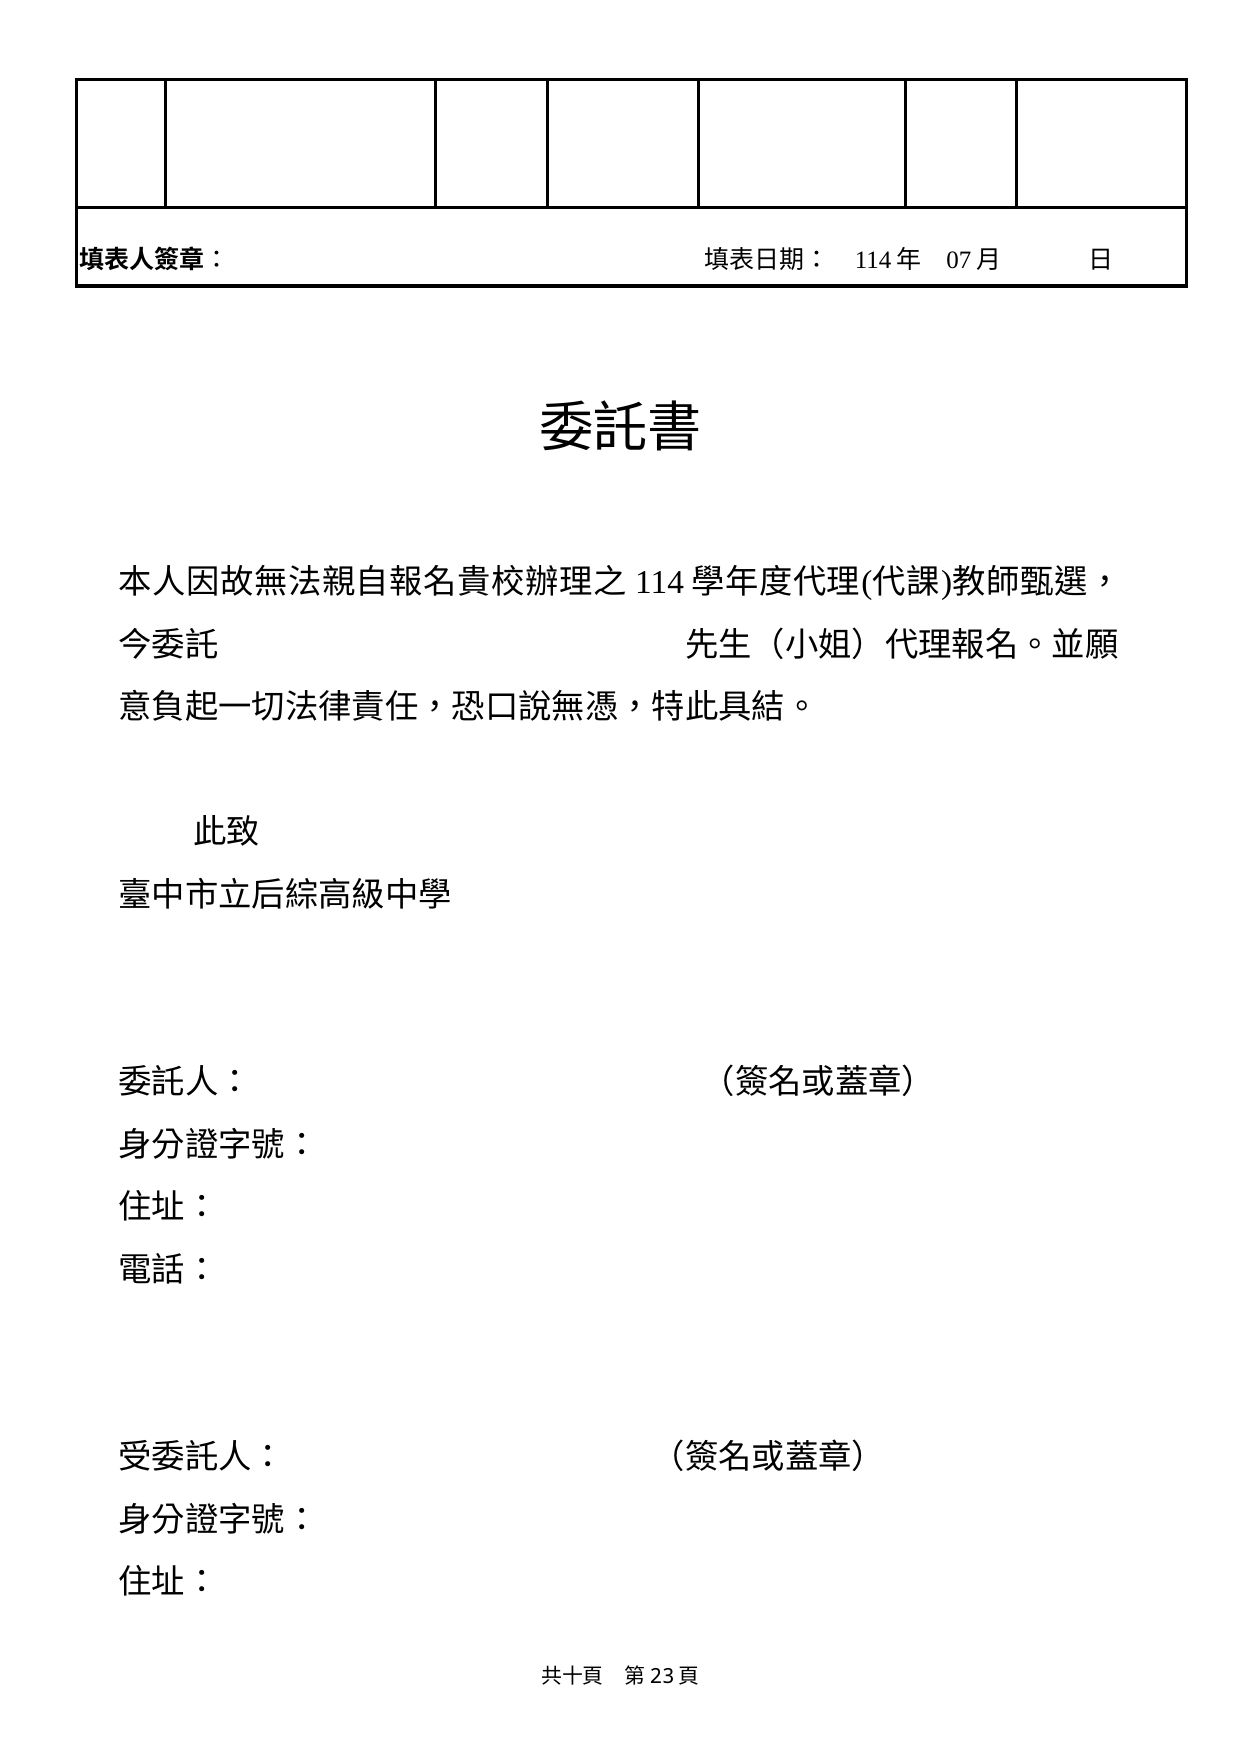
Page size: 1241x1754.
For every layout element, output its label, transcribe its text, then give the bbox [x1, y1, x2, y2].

table_cell [1073, 288, 1077, 350]
text 身分證字號： [118, 1100, 1122, 1162]
text 臺中市立后綜高級中學 [118, 850, 1122, 912]
text 住址： [118, 1537, 1122, 1600]
table_cell [700, 81, 904, 206]
text 此致 [118, 787, 1122, 850]
table_cell 經 歷 [78, 81, 164, 206]
table_cell [77, 288, 146, 350]
table_cell [549, 81, 697, 206]
text 本人因故無法親自報名貴校辦理之114學年度代理(代課)教師甄選，今委託 先生（小姐）代理報名。並願意負起一切法律責任，恐口說無憑，特此具結。 [118, 537, 1122, 725]
table_cell [167, 81, 434, 206]
table_cell [1018, 81, 1185, 206]
table_cell [146, 288, 1073, 350]
table_cell [437, 81, 546, 206]
text 住址： [118, 1162, 1122, 1225]
table_cell [907, 81, 1015, 206]
text 委託書 [118, 350, 1122, 475]
text 電話： [118, 1225, 1122, 1287]
table_cell 填表人簽章： 填表日期： 114年 07月 日 [78, 209, 1185, 284]
text 受委託人： （簽名或蓋章） [118, 1412, 1122, 1475]
text 身分證字號： [118, 1475, 1122, 1537]
text 委託人： （簽名或蓋章） [118, 1037, 1122, 1100]
table_cell [1077, 288, 1187, 350]
